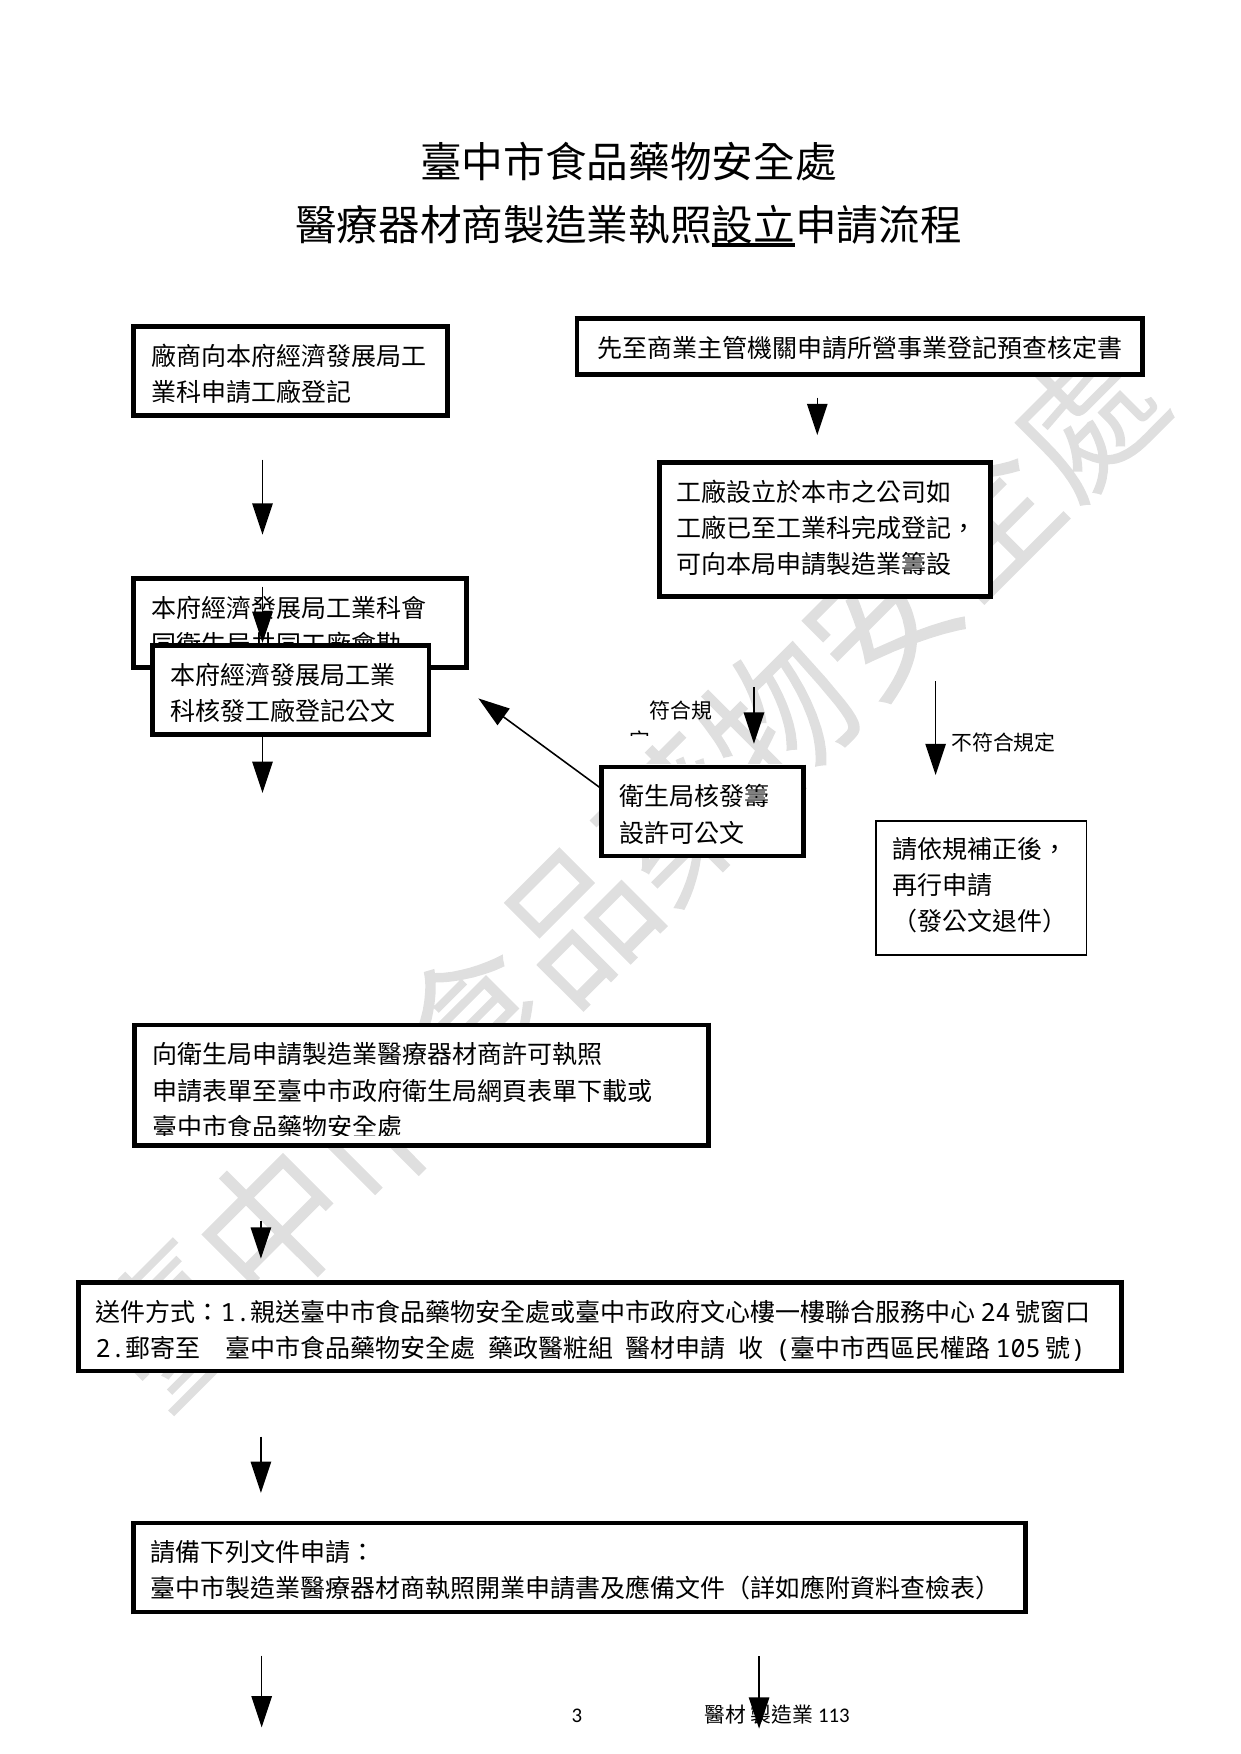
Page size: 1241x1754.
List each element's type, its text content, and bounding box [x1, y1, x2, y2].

text 衛生局核發籌設許可公文 [619, 777, 786, 846]
text 本府經濟發展局工業科會同衛生局共同工廠會勘 [151, 588, 262, 643]
text 請依規補正後， [892, 829, 1071, 865]
text 申請表單至臺中市政府衛生局網頁表單下載或 臺中市食品藥物安全處 [152, 1071, 691, 1135]
text 廠商向本府經濟發展局工業科申請工廠登記 [151, 336, 430, 406]
text （發公文退件） [892, 902, 1071, 938]
text 臺中市製造業醫療器材商執照開業申請書及應備文件（詳如應附資料查檢表） [151, 1569, 1008, 1602]
text 本府經濟發展局工業科會同衛生局共同工廠會勘 [263, 588, 449, 658]
text 送件方式：1.親送臺中市食品藥物安全處或臺中市政府文心樓一樓聯合服務中心24號窗口 [95, 1292, 1104, 1328]
text 本府經濟發展局工業科核發工廠登記公文 [170, 655, 412, 724]
text 醫療器材商製造業執照設立申請流程 [75, 180, 1181, 243]
text 向衛生局申請製造業醫療器材商許可執照 [152, 1035, 691, 1071]
text 先至商業主管機關申請所營事業登記預查核定書 [594, 328, 1126, 364]
text 臺中市食品藥物安全處 [75, 118, 1181, 180]
text 請備下列文件申請： [151, 1533, 1008, 1569]
text 工廠設立於本市之公司如工廠已至工業科完成登記，可向本局申請製造業籌設許可 [676, 472, 973, 587]
text 再行申請 [892, 865, 1071, 902]
text 符合規定 [629, 694, 731, 736]
text 2.郵寄至 臺中市食品藥物安全處 藥政醫粧組 醫材申請 收 (臺中市西區民權路105號) [95, 1328, 1104, 1361]
text 不符合規定 [951, 726, 1066, 757]
